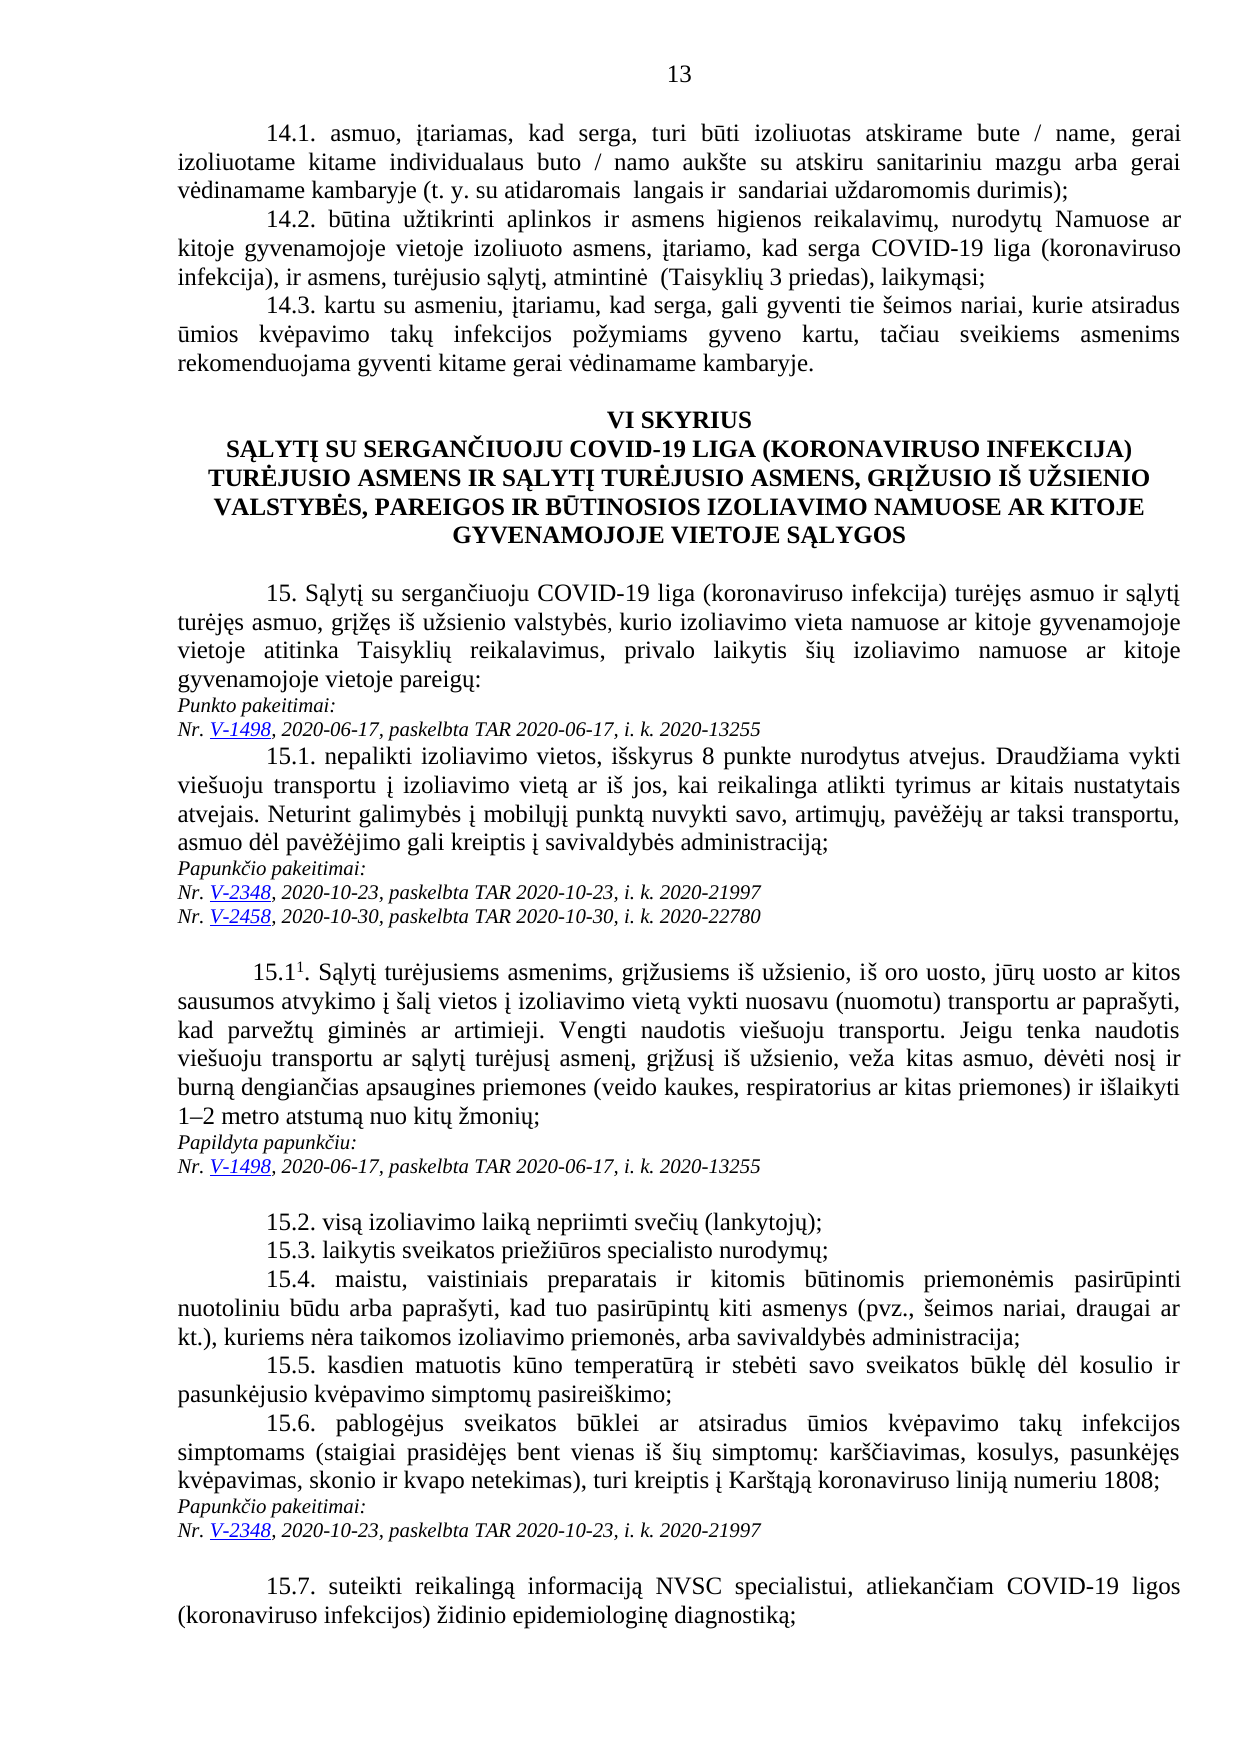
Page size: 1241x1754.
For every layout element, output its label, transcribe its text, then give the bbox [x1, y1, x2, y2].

text 15.11. Sąlytį turėjusiems asmenims, grįžusiems iš užsienio, iš oro uosto, jūrų uosto ar kitos sausumos atvykimo į šalį vietos į izoliavimo vietą vykti nuosavu (nuomotu) transportu ar paprašyti, kad parvežtų giminės ar artimieji. Vengti naudotis viešuoju transportu. Jeigu tenka naudotis viešuoju transportu ar sąlytį turėjusį asmenį, grįžusį iš užsienio, veža kitas asmuo, dėvėti nosį ir burną dengiančias apsaugines priemones (veido kaukes, respiratorius ar kitas priemones) ir išlaikyti 1–2 metro atstumą nuo kitų žmonių; [177, 957, 1181, 1130]
text 14.2. būtina užtikrinti aplinkos ir asmens higienos reikalavimų, nurodytų Namuose ar kitoje gyvenamojoje vietoje izoliuoto asmens, įtariamo, kad serga COVID-19 liga (koronaviruso infekcija), ir asmens, turėjusio sąlytį, atmintinė (Taisyklių 3 priedas), laikymąsi; [177, 204, 1181, 291]
text Punkto pakeitimai: [177, 693, 1181, 717]
text Nr. V-1498, 2020-06-17, paskelbta TAR 2020-06-17, i. k. 2020-13255 [177, 717, 1181, 741]
text 15.3. laikytis sveikatos priežiūros specialisto nurodymų; [177, 1235, 1181, 1264]
text Nr. V-2458, 2020-10-30, paskelbta TAR 2020-10-30, i. k. 2020-22780 [177, 904, 1181, 928]
text 15.6. pablogėjus sveikatos būklei ar atsiradus ūmios kvėpavimo takų infekcijos simptomams (staigiai prasidėjęs bent vienas iš šių simptomų: karščiavimas, kosulys, pasunkėjęs kvėpavimas, skonio ir kvapo netekimas), turi kreiptis į Karštąją koronaviruso liniją numeriu 1808; [177, 1408, 1181, 1494]
text 15.1. nepalikti izoliavimo vietos, išskyrus 8 punkte nurodytus atvejus. Draudžiama vykti viešuoju transportu į izoliavimo vietą ar iš jos, kai reikalinga atlikti tyrimus ar kitais nustatytais atvejais. Neturint galimybės į mobilųjį punktą nuvykti savo, artimųjų, pavėžėjų ar taksi transportu, asmuo dėl pavėžėjimo gali kreiptis į savivaldybės administraciją; [177, 741, 1181, 856]
text 14.3. kartu su asmeniu, įtariamu, kad serga, gali gyventi tie šeimos nariai, kurie atsiradus ūmios kvėpavimo takų infekcijos požymiams gyveno kartu, tačiau sveikiems asmenims rekomenduojama gyventi kitame gerai vėdinamame kambaryje. [177, 291, 1181, 377]
text 14.1. asmuo, įtariamas, kad serga, turi būti izoliuotas atskirame bute / name, gerai izoliuotame kitame individualaus buto / namo aukšte su atskiru sanitariniu mazgu arba gerai vėdinamame kambaryje (t. y. su atidaromais langais ir sandariai uždaromomis durimis); [177, 118, 1181, 204]
text Nr. V-2348, 2020-10-23, paskelbta TAR 2020-10-23, i. k. 2020-21997 [177, 1518, 1181, 1542]
text Nr. V-2348, 2020-10-23, paskelbta TAR 2020-10-23, i. k. 2020-21997 [177, 880, 1181, 904]
text Papunkčio pakeitimai: [177, 1494, 1181, 1518]
text VI skyrius [177, 406, 1181, 434]
text Papunkčio pakeitimai: [177, 856, 1181, 880]
text 15.5. kasdien matuotis kūno temperatūrą ir stebėti savo sveikatos būklę dėl kosulio ir pasunkėjusio kvėpavimo simptomų pasireiškimo; [177, 1350, 1181, 1408]
text sąlytį su sergančiuoju COVID-19 liga (koronaviruso infekcija) turėjusio ASMENS IR SĄLYTĮ TURĖJUSIO ASMENS, GRĮŽUSIO IŠ UŽSIENIO VALSTYBĖS, pareigos IR BŪTINOSIOS IZOLIAVIMO namuose ar kitoje gyvenamoJOje vietoje SĄLYGOS [177, 434, 1181, 549]
text Papildyta papunkčiu: [177, 1130, 1181, 1154]
text 15.4. maistu, vaistiniais preparatais ir kitomis būtinomis priemonėmis pasirūpinti nuotoliniu būdu arba paprašyti, kad tuo pasirūpintų kiti asmenys (pvz., šeimos nariai, draugai ar kt.), kuriems nėra taikomos izoliavimo priemonės, arba savivaldybės administracija; [177, 1264, 1181, 1350]
text Nr. V-1498, 2020-06-17, paskelbta TAR 2020-06-17, i. k. 2020-13255 [177, 1154, 1181, 1178]
text 15.7. suteikti reikalingą informaciją NVSC specialistui, atliekančiam COVID-19 ligos (koronaviruso infekcijos) židinio epidemiologinę diagnostiką; [177, 1571, 1181, 1628]
text 15. Sąlytį su sergančiuoju COVID-19 liga (koronaviruso infekcija) turėjęs asmuo ir sąlytį turėjęs asmuo, grįžęs iš užsienio valstybės, kurio izoliavimo vieta namuose ar kitoje gyvenamojoje vietoje atitinka Taisyklių reikalavimus, privalo laikytis šių izoliavimo namuose ar kitoje gyvenamojoje vietoje pareigų: [177, 578, 1181, 693]
text 15.2. visą izoliavimo laiką nepriimti svečių (lankytojų); [177, 1207, 1181, 1235]
